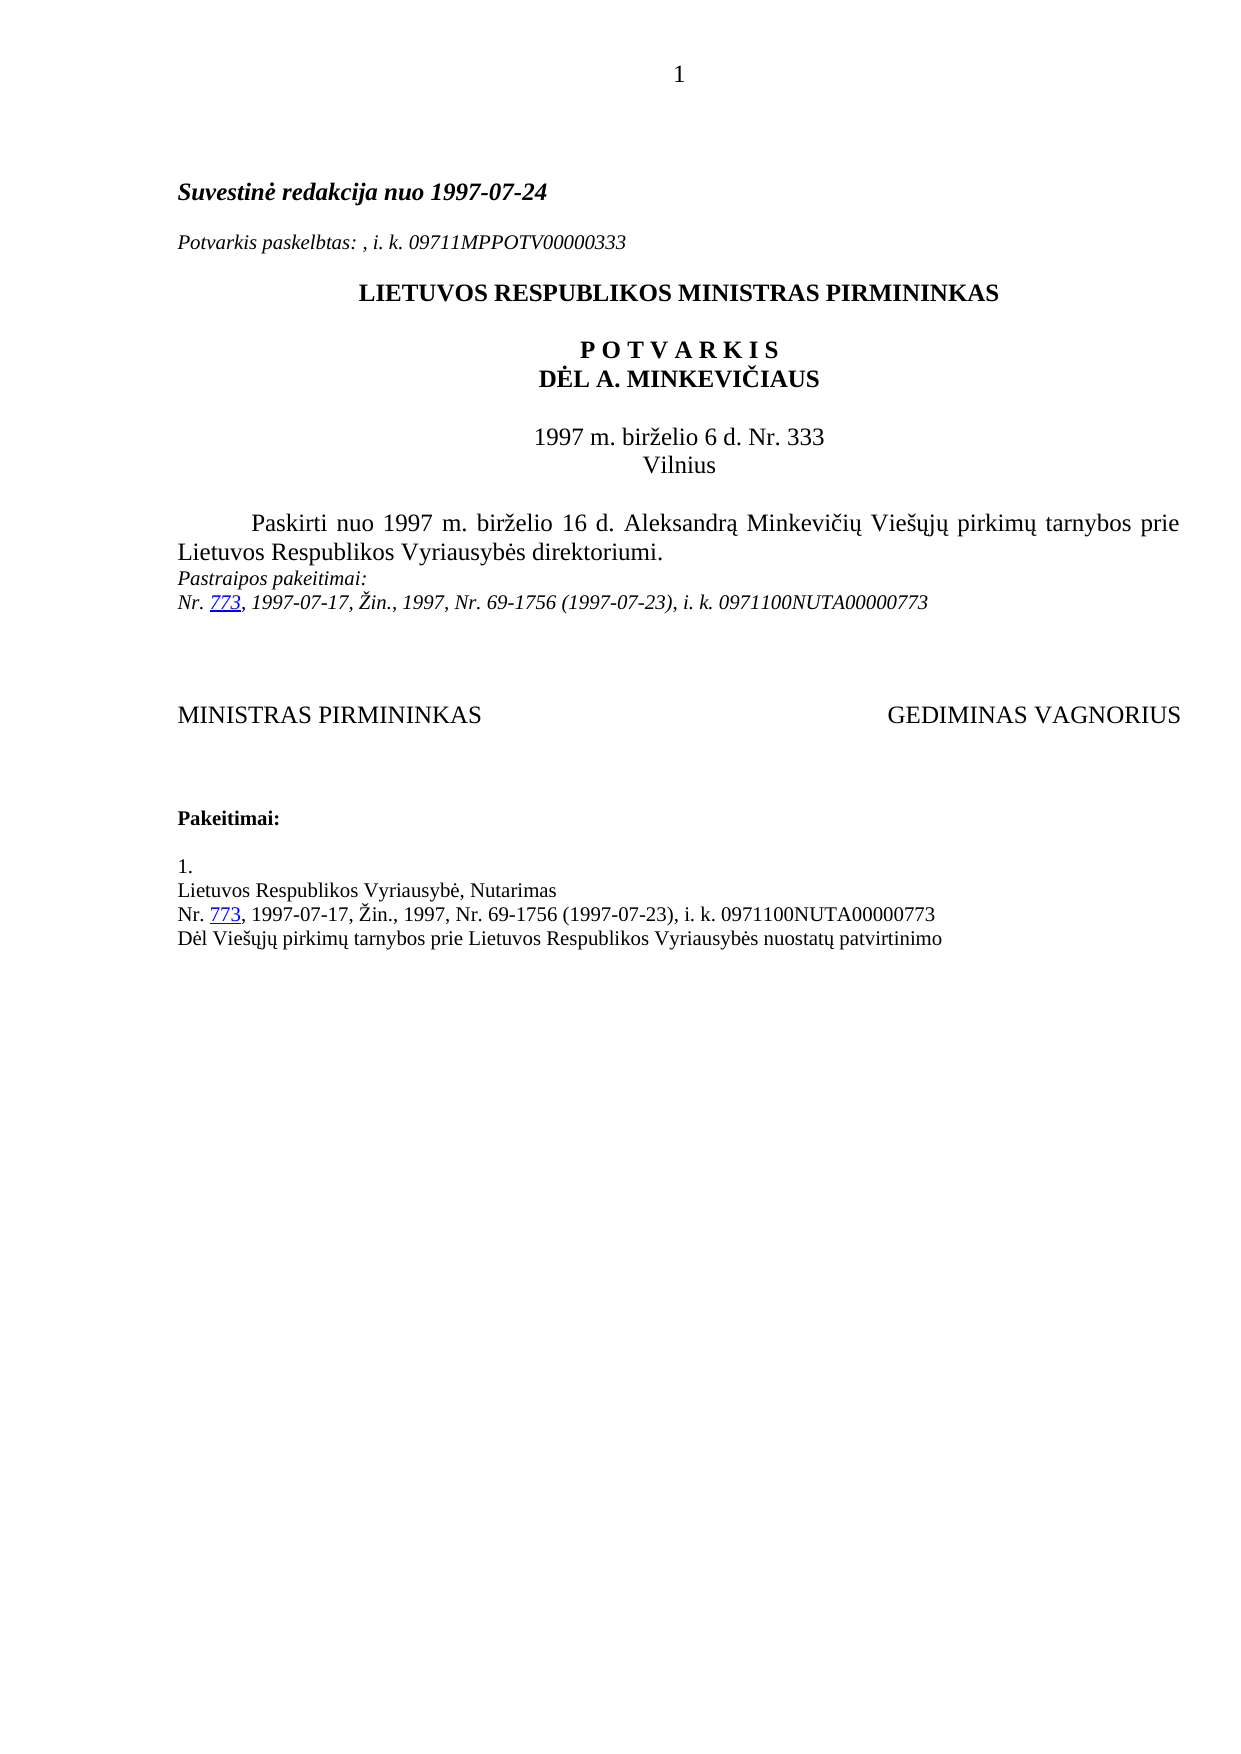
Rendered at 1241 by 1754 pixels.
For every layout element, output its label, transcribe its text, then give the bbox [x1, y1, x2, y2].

text Vilnius [177, 451, 1181, 479]
text Lietuvos Respublikos Vyriausybė, Nutarimas [177, 878, 1181, 902]
text LIETUVOS RESPUBLIKOS MINISTRAS PIRMININKAS [177, 278, 1181, 307]
text Paskirti nuo 1997 m. birželio 16 d. Aleksandrą Minkevičių Viešųjų pirkimų tarnybos prie Lietuvos Respublikos Vyriausybės direktoriumi. [177, 508, 1181, 566]
text Dėl Viešųjų pirkimų tarnybos prie Lietuvos Respublikos Vyriausybės nuostatų patvirtinimo [177, 926, 1181, 950]
text 1. [177, 854, 1181, 878]
text MINISTRAS PIRMININKAS GEDIMINAS VAGNORIUS [177, 700, 1181, 729]
text Suvestinė redakcija nuo 1997-07-24 [177, 177, 1181, 206]
text Pastraipos pakeitimai: [177, 566, 1181, 590]
text Nr. 773, 1997-07-17, Žin., 1997, Nr. 69-1756 (1997-07-23), i. k. 0971100NUTA00000773 [177, 902, 1181, 926]
text Pakeitimai: [177, 806, 1181, 830]
text Potvarkis paskelbtas: , i. k. 09711MPPOTV00000333 [177, 230, 1181, 254]
text P O T V A R K I S [177, 336, 1181, 364]
text Nr. 773, 1997-07-17, Žin., 1997, Nr. 69-1756 (1997-07-23), i. k. 0971100NUTA00000773 [177, 590, 1181, 614]
text 1997 m. birželio 6 d. Nr. 333 [177, 422, 1181, 451]
text DĖL A. MINKEVIČIAUS [177, 364, 1181, 393]
